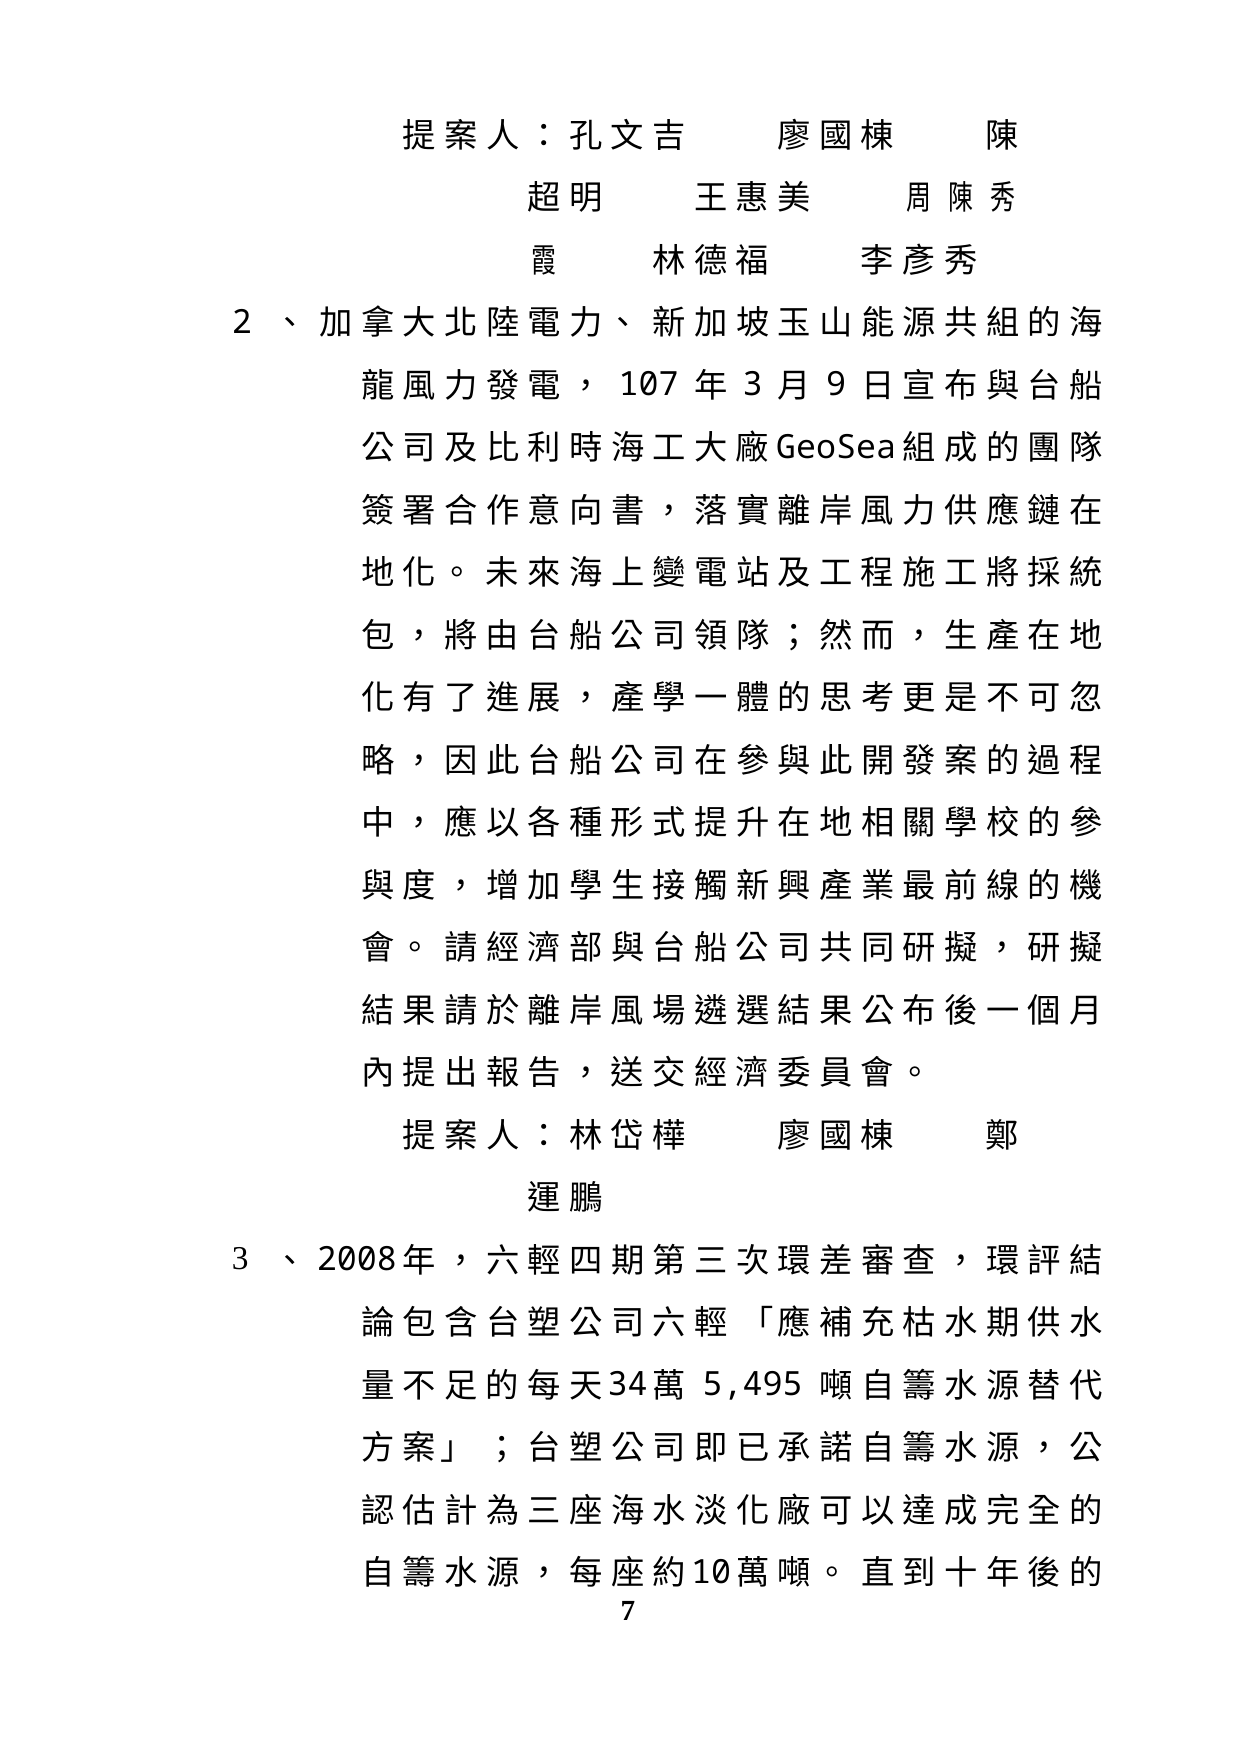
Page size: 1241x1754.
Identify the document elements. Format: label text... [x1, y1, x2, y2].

list 2008年，六輕四期第三次環差審查，環評結論包含台塑公司六輕「應補充枯水期供水量不足的每天34萬5,495噸自籌水源替代方案」；台塑公司即已承諾自籌水源，公認估計為三座海水淡化廠可以達成完全的自籌水源，每座約10萬噸。直到十年後的 [225, 1216, 1132, 1591]
list 加拿大北陸電力、新加坡玉山能源共組的海龍風力發電，107年3月9日宣布與台船公司及比利時海工大廠GeoSea組成的團隊簽署合作意向書，落實離岸風力供應鏈在地化。未來海上變電站及工程施工將採統包，將由台船公司領隊；然而，生產在地化有了進展，產學一體的思考更是不可忽略，因此台船公司在參與此開發案的過程中，應以各種形式提升在地相關學校的參與度，增加學生接觸新興產業最前線的機會。請經濟部與台船公司共同研擬，研擬結果請於離岸風場遴選結果公布後一個月內提出報告，送交經濟委員會。 [225, 278, 1132, 1091]
text 提案人：林岱樺 廖國棟 鄭運鵬 [384, 1091, 1044, 1216]
text 提案人：孔文吉 廖國棟 陳超明 王惠美 周陳秀霞 林德福 李彥秀 [384, 91, 1044, 278]
